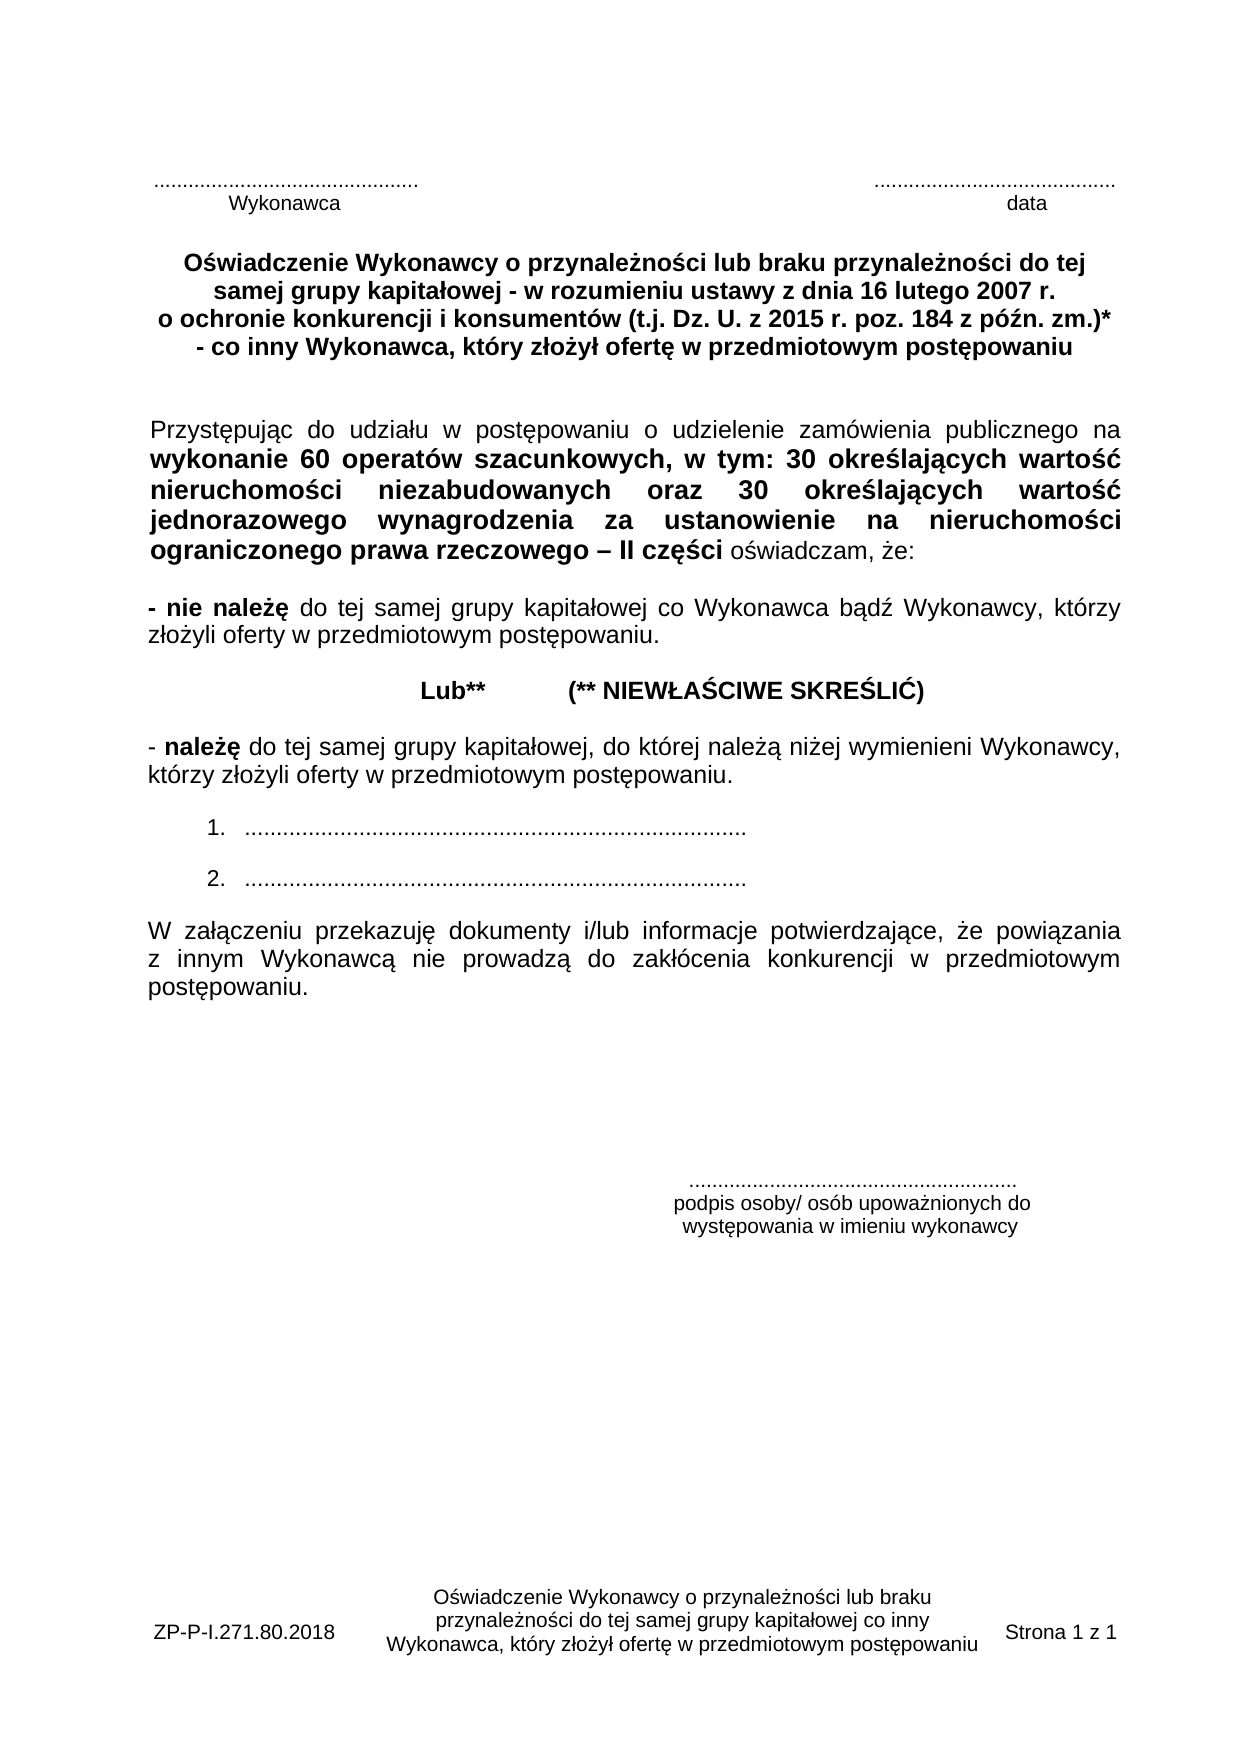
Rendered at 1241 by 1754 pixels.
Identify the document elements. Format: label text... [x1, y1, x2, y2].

list ............................................................................... [207, 814, 1122, 840]
text Oświadczenie Wykonawcy o przynależności lub braku przynależności do tej samej grupy kapitałowej - w rozumieniu ustawy z dnia 16 lutego 2007 r. o ochronie konkurencji i konsumentów (t.j. Dz. U. z 2015 r. poz. 184 z późn. zm.)* [148, 249, 1122, 333]
text występowania w imieniu wykonawcy [148, 1215, 1122, 1238]
text - należę do tej samej grupy kapitałowej, do której należą niżej wymienieni Wykonawcy, którzy złożyli oferty w przedmiotowym postępowaniu. [148, 733, 1122, 789]
text podpis osoby/ osób upoważnionych do [148, 1191, 1122, 1215]
text W załączeniu przekazuję dokumenty i/lub informacje potwierdzające, że powiązania z innym Wykonawcą nie prowadzą do zakłócenia konkurencji w przedmiotowym postępowaniu. [148, 917, 1122, 1001]
text ......................................................... [148, 1168, 1122, 1191]
text Przystępując do udziału w postępowaniu o udzielenie zamówienia publicznego na wykonanie 60 operatów szacunkowych, w tym: 30 określających wartość nieruchomości niezabudowanych oraz 30 określających wartość jednorazowego wynagrodzenia za ustanowienie na nieruchomości ograniczonego prawa rzeczowego – II części oświadczam, że: [150, 416, 1122, 566]
table_header .......................................... data [635, 163, 1122, 221]
text - nie należę do tej samej grupy kapitałowej co Wykonawca bądź Wykonawcy, którzy złożyli oferty w przedmiotowym postępowaniu. [148, 593, 1122, 649]
list ............................................................................... [207, 866, 1122, 891]
list Lub** (** NIEWŁAŚCIWE SKREŚLIĆ) [185, 677, 1122, 705]
text - co inny Wykonawca, który złożył ofertę w przedmiotowym postępowaniu [148, 333, 1122, 361]
table_header .............................................. Wykonawca [148, 163, 635, 221]
